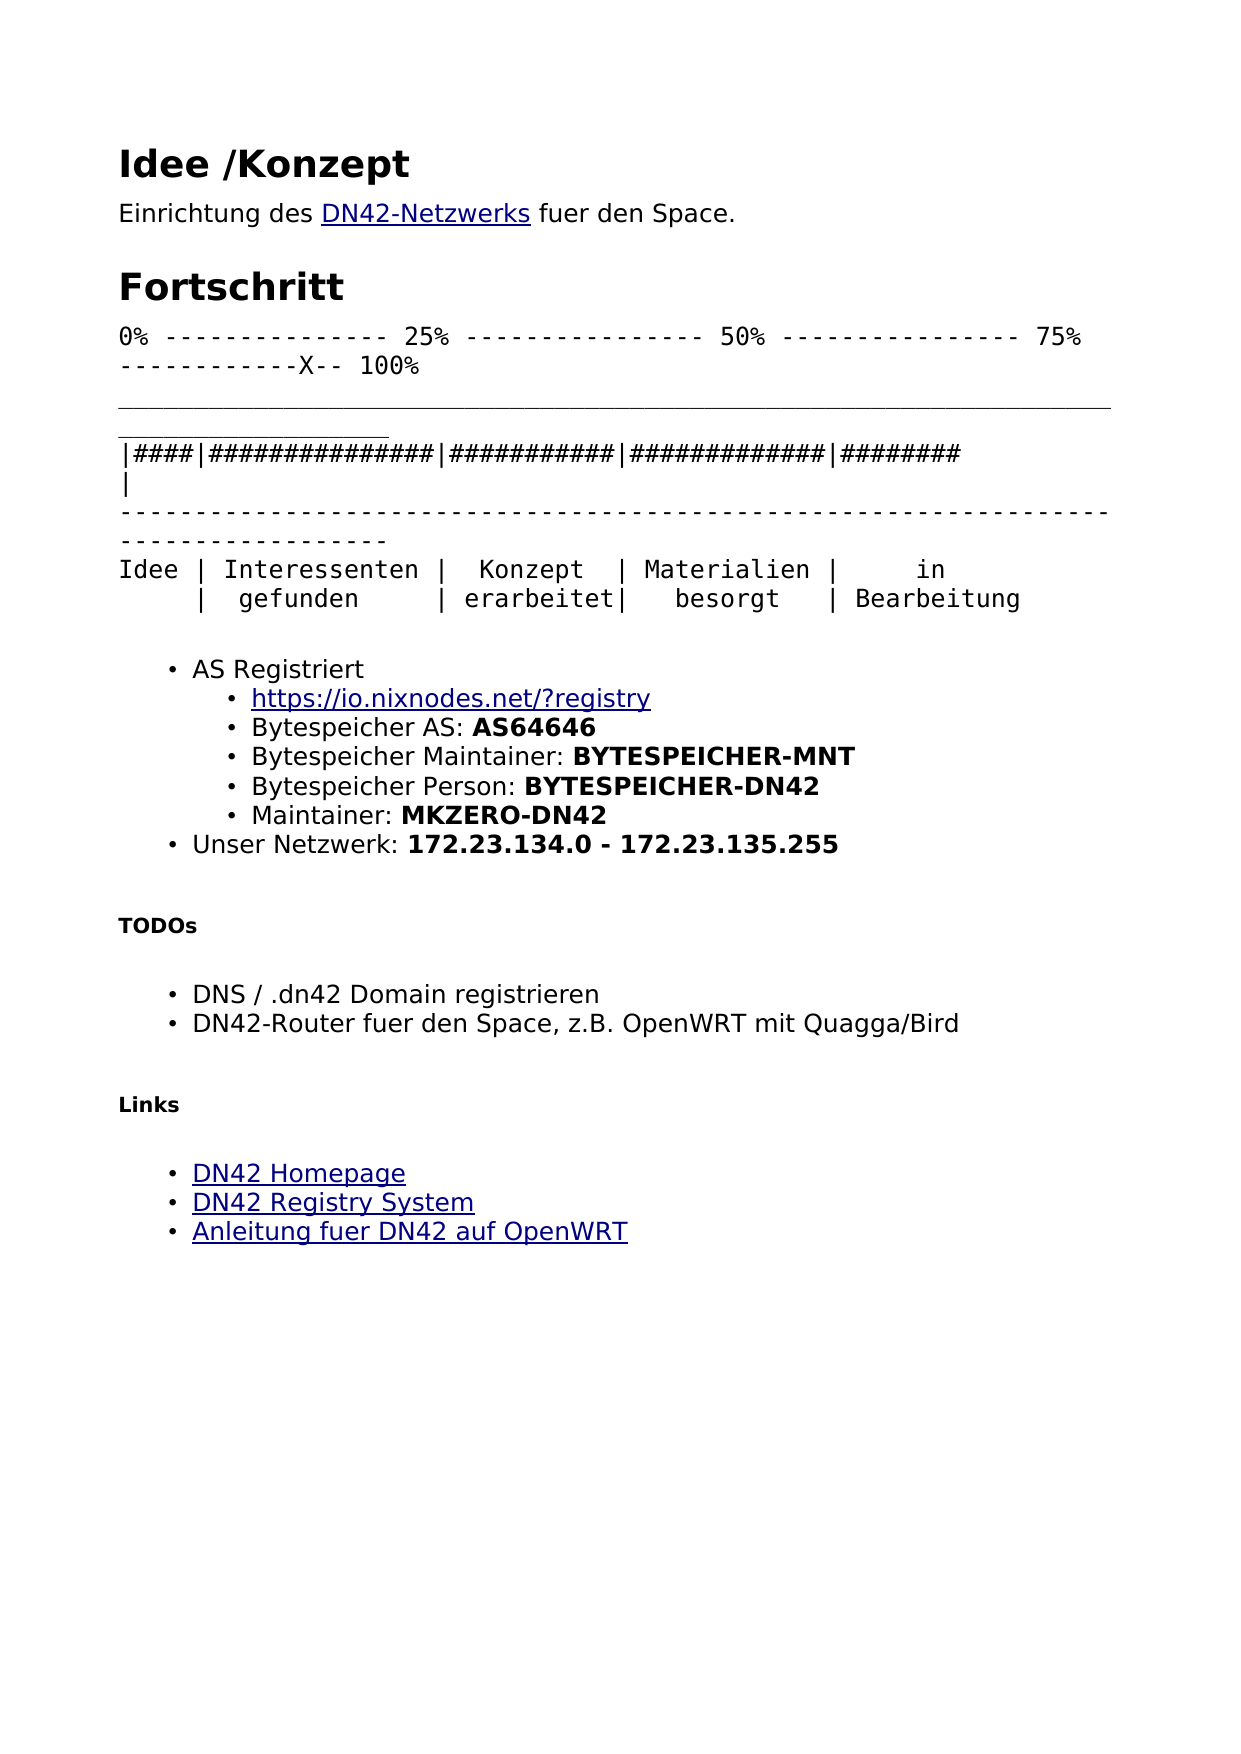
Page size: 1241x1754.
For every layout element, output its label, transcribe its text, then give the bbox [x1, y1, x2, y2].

list Anleitung fuer DN42 auf OpenWRT [177, 1217, 1122, 1246]
list DN42 Homepage [177, 1159, 1122, 1188]
list Bytespeicher Maintainer: BYTESPEICHER-MNT [236, 742, 1122, 772]
text 0% --------------- 25% ---------------- 50% ---------------- 75% ------------X-- 100% ____________________________________________________________________________________ |####|###############|###########|#############|######## | ------------------------------------------------------------------------------------ Idee | Interessenten | Konzept | Materialien | in | gefunden | erarbeitet| besorgt | Bearbeitung [118, 322, 1122, 614]
list DN42 Registry System [177, 1188, 1122, 1217]
text Einrichtung des DN42-Netzwerks fuer den Space. [118, 199, 1122, 228]
list Bytespeicher Person: BYTESPEICHER-DN42 [236, 772, 1122, 801]
subtitle Idee /Konzept [118, 143, 1122, 187]
list Maintainer: MKZERO-DN42 [236, 801, 1122, 830]
subtitle TODOs [118, 914, 1122, 938]
list AS Registriert [177, 655, 1122, 684]
list Unser Netzwerk: 172.23.134.0 - 172.23.135.255 [177, 830, 1122, 859]
list DN42-Router fuer den Space, z.B. OpenWRT mit Quagga/Bird [177, 1009, 1122, 1038]
list Bytespeicher AS: AS64646 [236, 713, 1122, 742]
list https://io.nixnodes.net/?registry [236, 684, 1122, 713]
subtitle Fortschritt [118, 266, 1122, 309]
subtitle Links [118, 1093, 1122, 1117]
list DNS / .dn42 Domain registrieren [177, 980, 1122, 1009]
